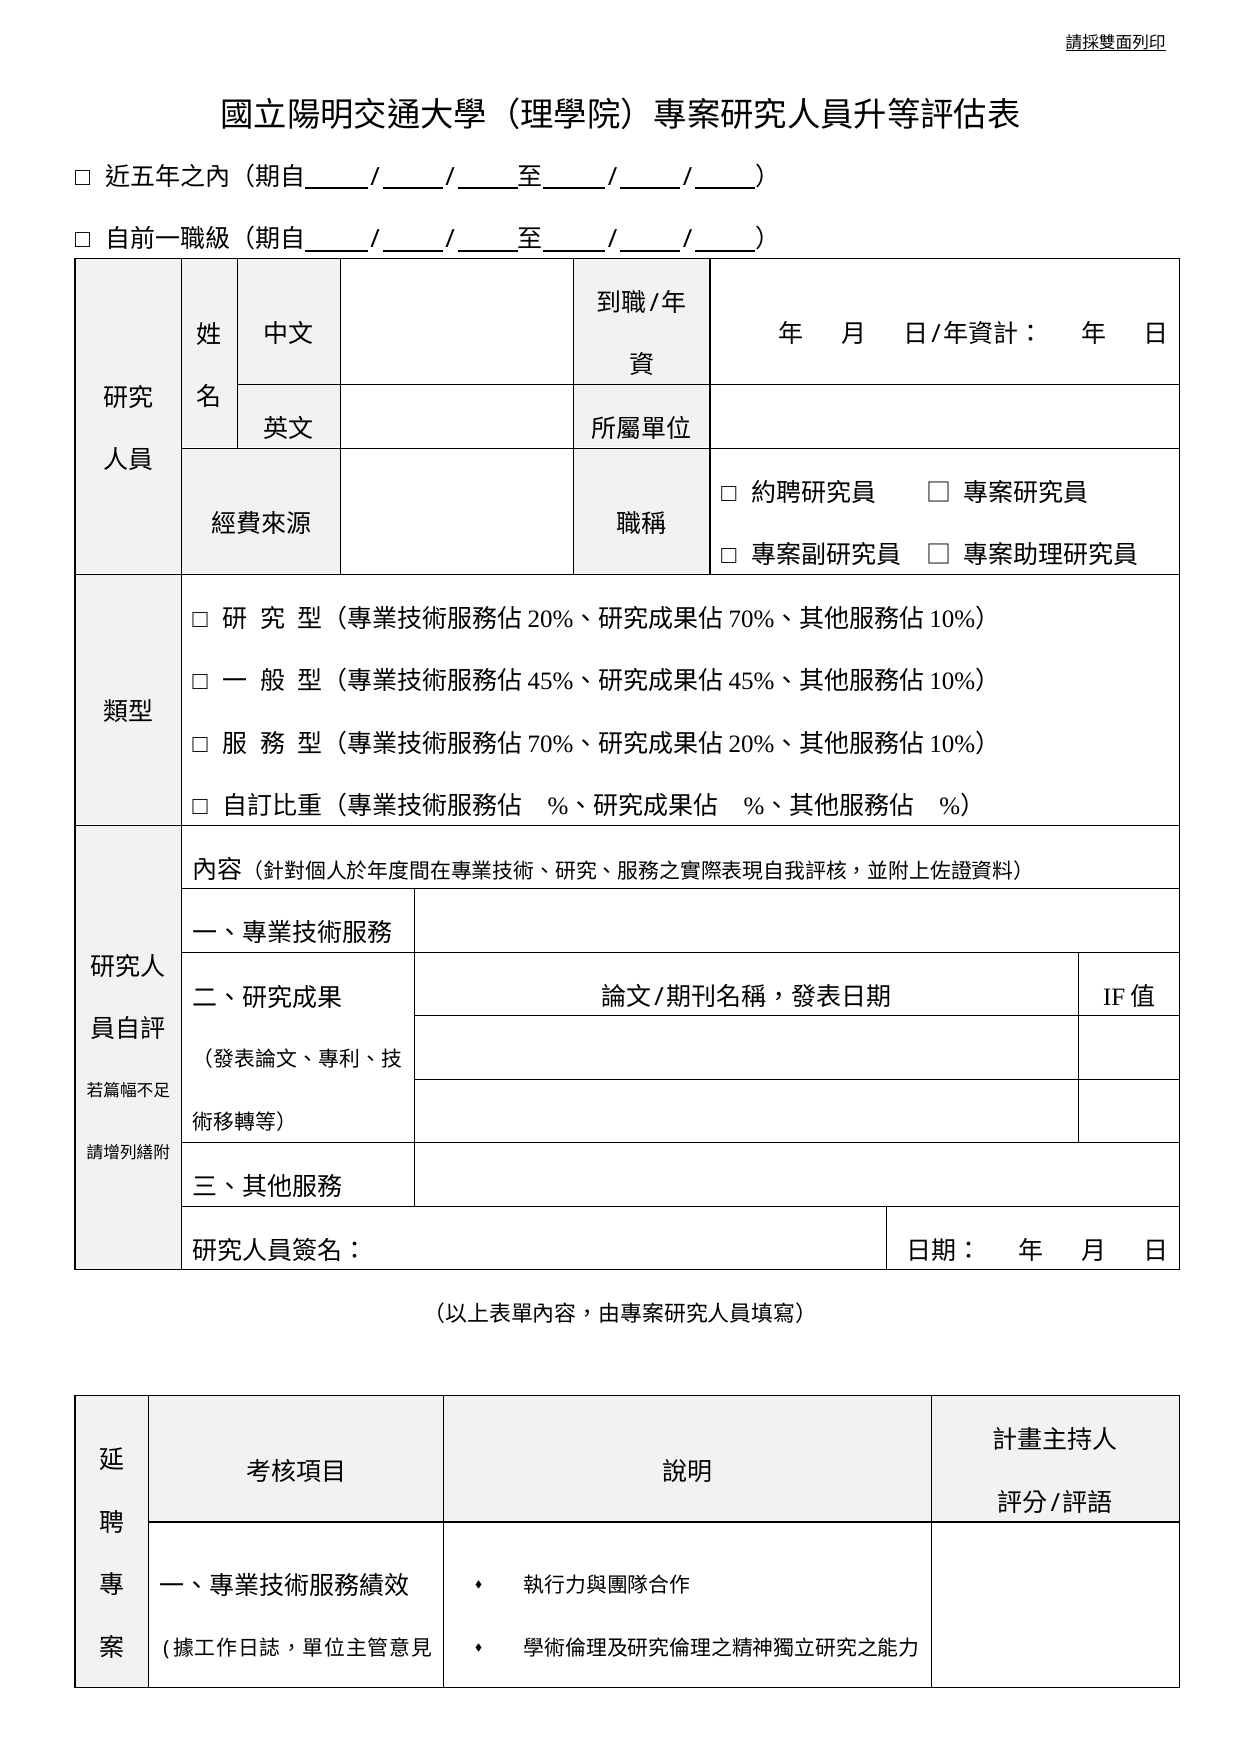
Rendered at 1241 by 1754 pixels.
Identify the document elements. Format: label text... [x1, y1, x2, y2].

table_header 考核項目 [149, 1396, 443, 1521]
table_cell [932, 1523, 1179, 1687]
table_cell [415, 1016, 1078, 1079]
table_cell [711, 385, 1179, 447]
table_cell 經費來源 [182, 449, 340, 573]
table_cell 論文/期刊名稱，發表日期 [415, 953, 1078, 1015]
table_cell [341, 385, 573, 447]
table_header 延 聘 專 案 研 究 人 員 成 效 評 估 [76, 1396, 148, 1687]
table_header 計畫主持人 評分/評語 [932, 1396, 1179, 1521]
table_cell 一、專業技術服務績效 (據工作日誌，單位主管意見 [149, 1523, 443, 1687]
text □ 自前一職級（期自 / / 至 / / ） [75, 195, 1165, 258]
table_cell 三、其他服務 [182, 1143, 414, 1206]
table_cell 職稱 [574, 449, 709, 573]
table_cell □ 研 究 型（專業技術服務佔20%、研究成果佔70%、其他服務佔10%） □ 一 般 型（專業技術服務佔45%、研究成果佔45%、其他服務佔10%） □ 服 務 型（專業技術服務佔70%、研究成果佔20%、其他服務佔10%） □ 自訂比重（專業技術服務佔 %、研究成果佔 %、其他服務佔 %） [182, 575, 1179, 824]
table_header 研究 人員 [76, 259, 181, 573]
table_cell [415, 889, 1179, 952]
table_header 年 月 日/年資計： 年 日 [711, 259, 1179, 384]
table_cell 內容（針對個人於年度間在專業技術、研究、服務之實際表現自我評核，並附上佐證資料） [182, 826, 1179, 888]
table_cell [341, 449, 573, 573]
text （以上表單內容，由專案研究人員填寫） [75, 1270, 1165, 1333]
table_cell 研究人員自評 若篇幅不足請增列繕附 [76, 826, 181, 1269]
table_cell [415, 1143, 1179, 1206]
table_header 到職/年資 [574, 259, 709, 384]
table_cell [1079, 1016, 1179, 1079]
table_cell 研究人員簽名： [182, 1207, 886, 1269]
table_cell 一、專業技術服務 [182, 889, 414, 952]
table_cell □ 約聘研究員 □ 專案研究員 □ 專案副研究員 □ 專案助理研究員 [711, 449, 1179, 573]
table_header 姓 名 [182, 259, 237, 447]
table_cell [1079, 1080, 1179, 1142]
table_cell IF值 [1079, 953, 1179, 1015]
table_cell 日期： 年 月 日 [887, 1207, 1179, 1269]
table_cell 執行力與團隊合作 學術倫理及研究倫理之精神獨立研究之能力 執行研究計畫時程的掌控能力與研究規劃目標之契合度 與研究團隊的配合度 與其他研究團隊合作之能力研究創新之潛力 [444, 1523, 931, 1687]
table_cell 所屬單位 [574, 385, 709, 447]
table_cell [415, 1080, 1078, 1142]
text □ 近五年之內（期自 / / 至 / / ） [75, 133, 1165, 195]
table_header 中文 [238, 259, 340, 384]
table_cell 英文 [238, 385, 340, 447]
table_cell 二、研究成果 （發表論文、專利、技術移轉等） [182, 953, 414, 1142]
text 國立陽明交通大學（理學院）專案研究人員升等評估表 [75, 70, 1165, 133]
table_cell 類型 [76, 575, 181, 824]
table_header 說明 [444, 1396, 931, 1521]
table_header [341, 259, 573, 384]
